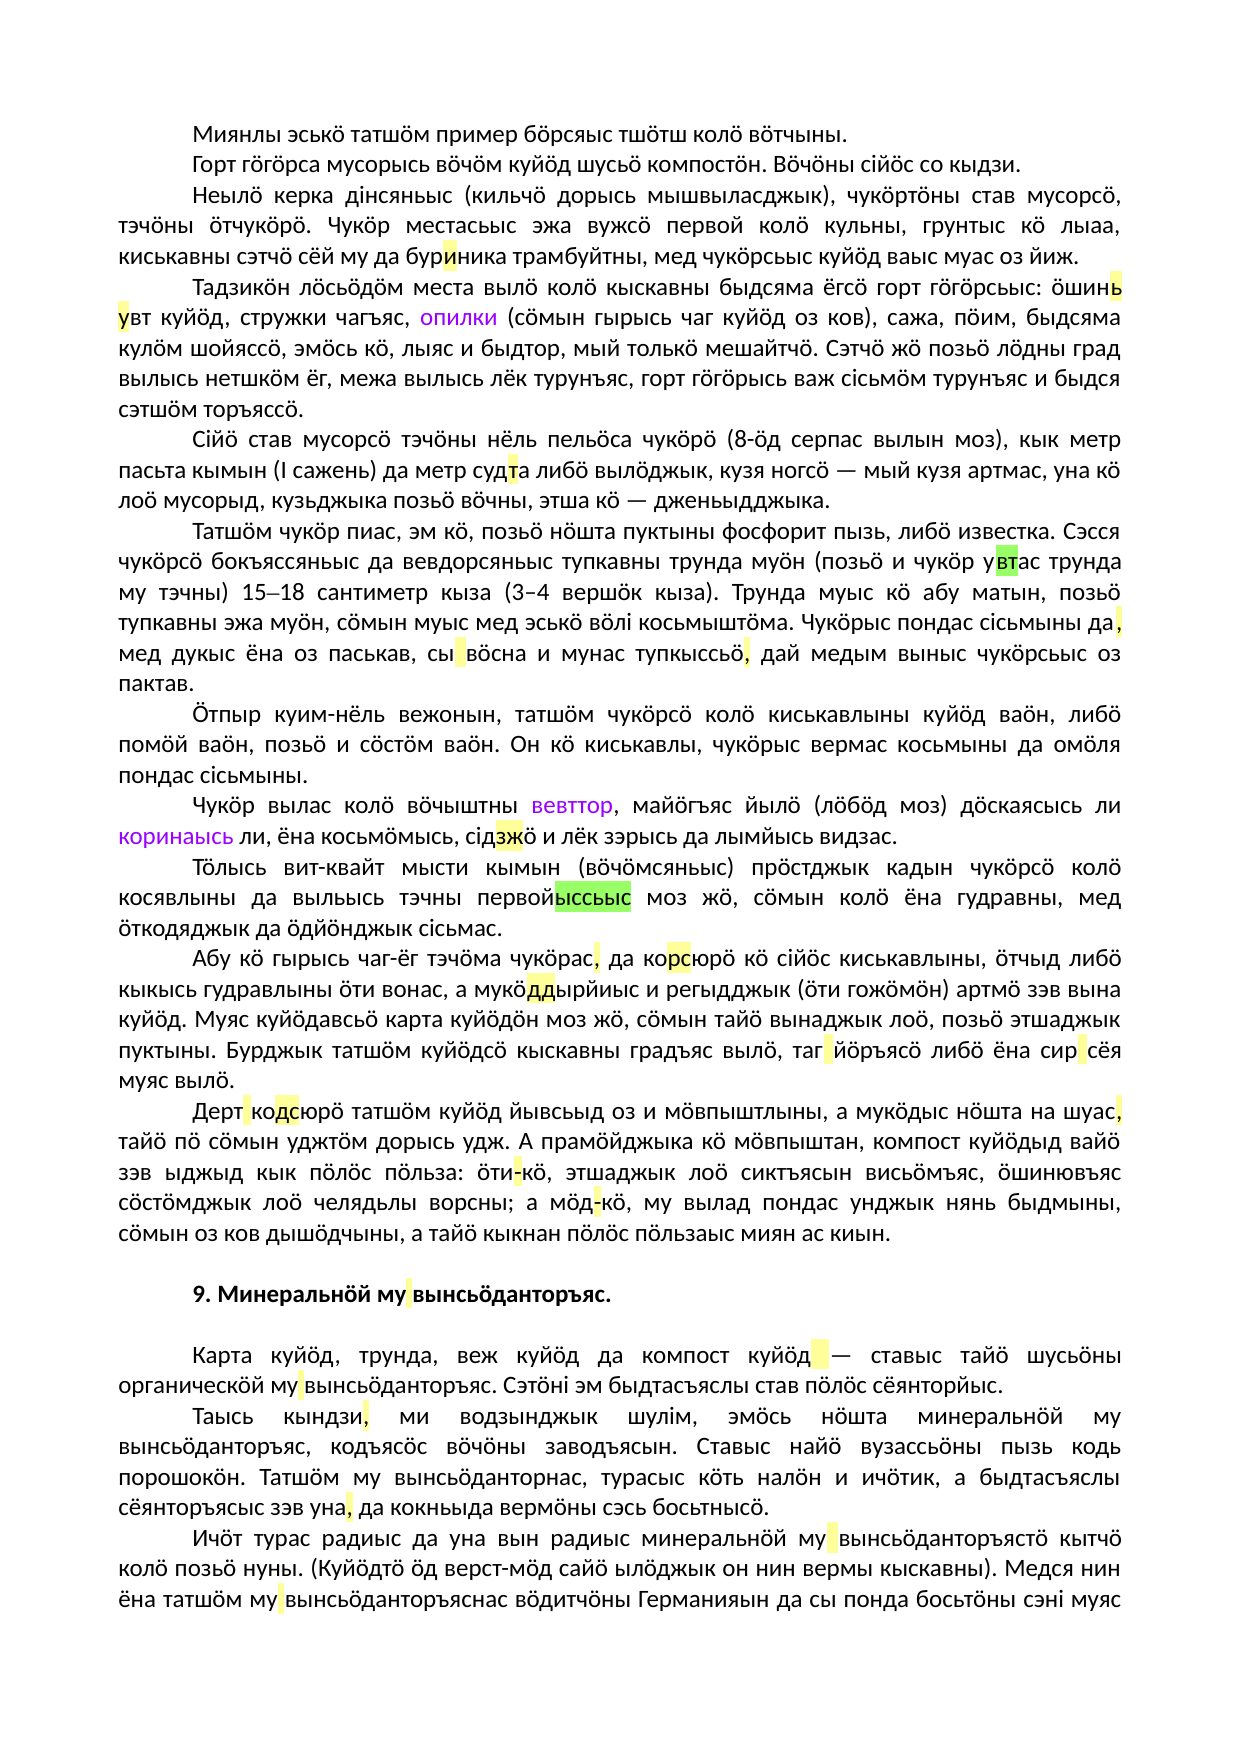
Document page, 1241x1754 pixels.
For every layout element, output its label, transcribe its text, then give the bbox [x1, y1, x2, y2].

text Сійӧ став мусорсӧ тэчӧны нёль пельӧса чукӧрӧ (8-ӧд серпас вылын моз), кык метр пасьта кымын (І сажень) да метр судта либӧ вылӧджык, кузя ногсӧ — мый кузя артмас, уна кӧ лоӧ мусорыд, кузьджыка позьӧ вӧчны, этша кӧ — дженьыдджыка. [118, 423, 1122, 515]
text Миянлы эськӧ татшӧм пример бӧрсяыс тшӧтш колӧ вӧтчыны. [118, 118, 1122, 149]
text Тӧлысь вит-квайт мысти кымын (вӧчӧмсяньыс) прӧстджык кадын чукӧрсӧ колӧ косявлыны да выльысь тэчны первойыссьыс моз жӧ, сӧмын колӧ ёна гудравны, мед ӧткодяджык да ӧдйӧнджык сісьмас. [118, 851, 1122, 942]
text Ӧтпыр куим-нёль вежонын, татшӧм чукӧрсӧ колӧ киськавлыны куйӧд ваӧн, либӧ помӧй ваӧн, позьӧ и сӧстӧм ваӧн. Он кӧ киськавлы, чукӧрыс вермас косьмыны да омӧля пондас сісьмыны. [118, 698, 1122, 789]
text Абу кӧ гырысь чаг-ёг тэчӧма чукӧрас, да корсюрӧ кӧ сійӧс киськавлыны, ӧтчыд либӧ кыкысь гудравлыны ӧти вонас, а мукӧддырйиыс и регыдджык (ӧти гожӧмӧн) артмӧ зэв вына куйӧд. Муяс куйӧдавсьӧ карта куйӧдӧн моз жӧ, сӧмын тайӧ вынаджык лоӧ, позьӧ этшаджык пуктыны. Бурджык татшӧм куйӧдсӧ кыскавны градъяс вылӧ, таг йӧръясӧ либӧ ёна сир сёя муяс вылӧ. [118, 942, 1122, 1095]
text Ичӧт турас радиыс да уна вын радиыс минеральнӧй му вынсьӧданторъястӧ кытчӧ колӧ позьӧ нуны. (Куйӧдтӧ ӧд верст-мӧд сайӧ ылӧджык он нин вермы кыскавны). Медся нин ёна татшӧм му вынсьӧданторъяснас вӧдитчӧны Германияын да сы понда босьтӧны сэні муяс [118, 1522, 1122, 1614]
text Татшӧм чукӧр пиас, эм кӧ, позьӧ нӧшта пуктыны фосфорит пызь, либӧ известка. Сэсся чукӧрсӧ бокъяссяньыс да вевдорсяньыс тупкавны трунда муӧн (позьӧ и чукӧр увтас трунда му тэчны) 15–18 сантиметр кыза (3–4 вершӧк кыза). Трунда муыс кӧ абу матын, позьӧ тупкавны эжа муӧн, сӧмын муыс мед эськӧ вӧлі косьмыштӧма. Чукӧрыс пондас сісьмыны да, мед дукыс ёна оз паськав, сы вӧсна и мунас тупкыссьӧ, дай медым выныс чукӧрсьыс оз пактав. [118, 515, 1122, 698]
text Карта куйӧд, трунда, веж куйӧд да компост куйӧд — ставыс тайӧ шусьӧны органическӧй му вынсьӧданторъяс. Сэтӧні эм быдтасъяслы став пӧлӧс сёянторйыс. [118, 1339, 1122, 1400]
text Горт гӧгӧрса мусорысь вӧчӧм куйӧд шусьӧ компостӧн. Вӧчӧны сійӧс со кыдзи. [118, 149, 1122, 179]
text Таысь кындзи, ми водзынджык шулім, эмӧсь нӧшта минеральнӧй му вынсьӧданторъяс, кодъясӧс вӧчӧны заводъясын. Ставыс найӧ вузассьӧны пызь кодь порошокӧн. Татшӧм му вынсьӧданторнас, турасыс кӧть налӧн и ичӧтик, а быдтасъяслы сёянторъясыс зэв уна, да кокньыда вермӧны сэсь босьтнысӧ. [118, 1400, 1122, 1522]
text Дерт кодсюрӧ татшӧм куйӧд йывсьыд оз и мӧвпыштлыны, а мукӧдыс нӧшта на шуас, тайӧ пӧ сӧмын уджтӧм дорысь удж. А прамӧйджыка кӧ мӧвпыштан, компост куйӧдыд вайӧ зэв ыджыд кык пӧлӧс пӧльза: ӧти-кӧ, этшаджык лоӧ сиктъясын висьӧмъяс, ӧшинювъяс сӧстӧмджык лоӧ челядьлы ворсны; а мӧд-кӧ, му вылад пондас унджык нянь быдмыны, сӧмын оз ков дышӧдчыны, а тайӧ кыкнан пӧлӧс пӧльзаыс миян ас киын. [118, 1095, 1122, 1247]
text 9. Минеральнӧй му вынсьӧданторъяс. [118, 1278, 1122, 1308]
text Тадзикӧн лӧсьӧдӧм места вылӧ колӧ кыскавны быдсяма ёгсӧ горт гӧгӧрсьыс: ӧшинь увт куйӧд, стружки чагъяс, опилки (сӧмын гырысь чаг куйӧд оз ков), сажа, пӧим, быдсяма кулӧм шойяссӧ, эмӧсь кӧ, лыяс и быдтор, мый толькӧ мешайтчӧ. Сэтчӧ жӧ позьӧ лӧдны град вылысь нетшкӧм ёг, межа вылысь лёк турунъяс, горт гӧгӧрысь важ сісьмӧм турунъяс и быдся сэтшӧм торъяссӧ. [118, 271, 1122, 423]
text Неылӧ керка дінсяньыс (кильчӧ дорысь мышвыласджык), чукӧртӧны став мусорсӧ, тэчӧны ӧтчукӧрӧ. Чукӧр местасьыс эжа вужсӧ первой колӧ кульны, грунтыс кӧ лыаа, киськавны сэтчӧ сёй му да буриника трамбуйтны, мед чукӧрсьыс куйӧд ваыс муас оз йиж. [118, 179, 1122, 271]
text Чукӧр вылас колӧ вӧчыштны вевттор, майӧгъяс йылӧ (лӧбӧд моз) дӧскаясысь ли коринаысь ли, ёна косьмӧмысь, сідзжӧ и лёк зэрысь да лымйысь видзас. [118, 789, 1122, 851]
